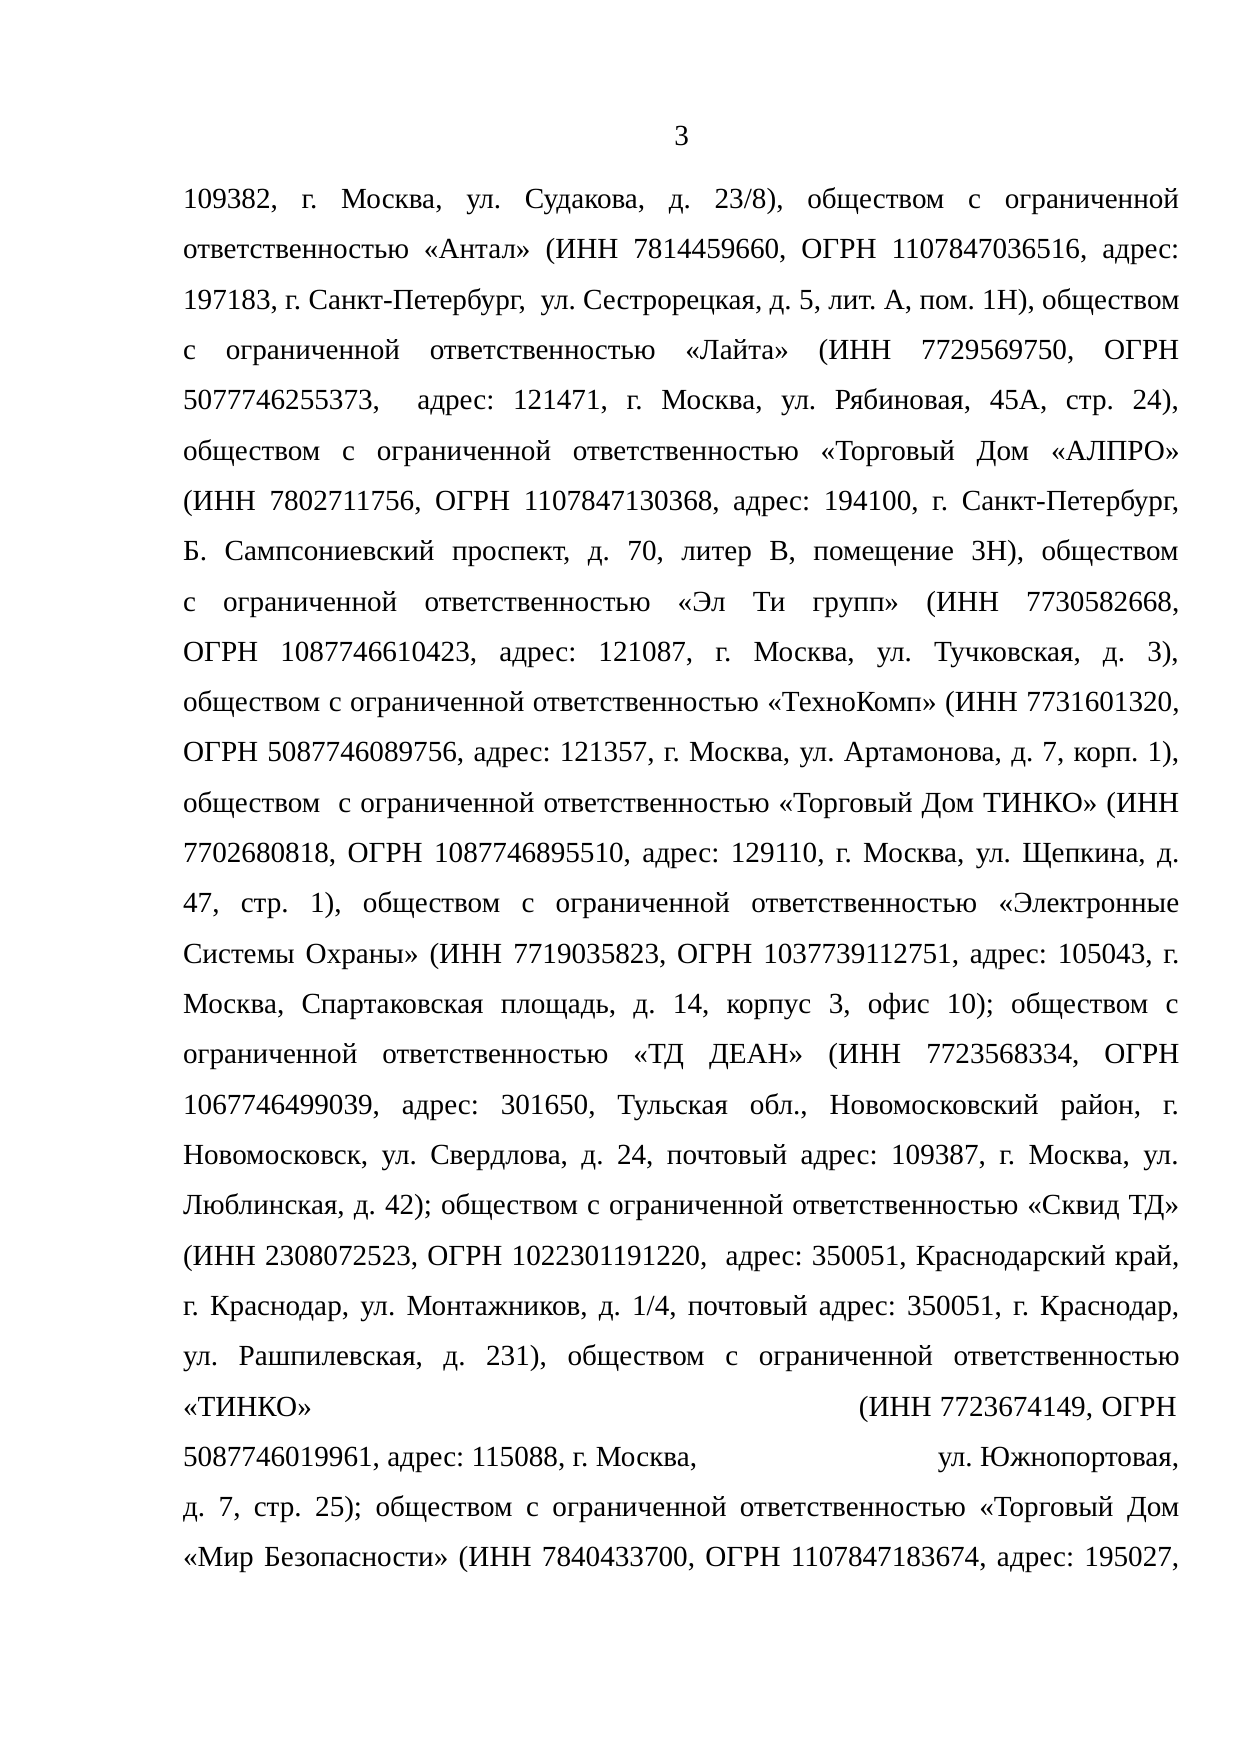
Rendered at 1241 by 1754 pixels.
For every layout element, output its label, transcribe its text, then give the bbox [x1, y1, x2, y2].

text 109382, г. Москва, ул. Судакова, д. 23/8), обществом с ограниченной ответственностью «Антал» (ИНН 7814459660, ОГРН 1107847036516, адрес: 197183, г. Санкт-Петербург, ул. Сестрорецкая, д. 5, лит. А, пом. 1Н), обществом с ограниченной ответственностью «Лайта» (ИНН 7729569750, ОГРН 5077746255373, адрес: 121471, г. Москва, ул. Рябиновая, 45А, стр. 24), обществом с ограниченной ответственностью «Торговый Дом «АЛПРО» (ИНН 7802711756, ОГРН 1107847130368, адрес: 194100, г. Санкт-Петербург, Б. Сампсониевский проспект, д. 70, литер В, помещение 3Н), обществом с ограниченной ответственностью «Эл Ти групп» (ИНН 7730582668, ОГРН 1087746610423, адрес: 121087, г. Москва, ул. Тучковская, д. 3), обществом с ограниченной ответственностью «ТехноКомп» (ИНН 7731601320, ОГРН 5087746089756, адрес: 121357, г. Москва, ул. Артамонова, д. 7, корп. 1), обществом с ограниченной ответственностью «Торговый Дом ТИНКО» (ИНН 7702680818, ОГРН 1087746895510, адрес: 129110, г. Москва, ул. Щепкина, д. 47, стр. 1), обществом с ограниченной ответственностью «Электронные Системы Охраны» (ИНН 7719035823, ОГРН 1037739112751, адрес: 105043, г. Москва, Спартаковская площадь, д. 14, корпус 3, офис 10); обществом с ограниченной ответственностью «ТД ДЕАН» (ИНН 7723568334, ОГРН 1067746499039, адрес: 301650, Тульская обл., Новомосковский район, г. Новомосковск, ул. Свердлова, д. 24, почтовый адрес: 109387, г. Москва, ул. Люблинская, д. 42); обществом с ограниченной ответственностью «Сквид ТД» (ИНН 2308072523, ОГРН 1022301191220, адрес: 350051, Краснодарский край, г. Краснодар, ул. Монтажников, д. 1/4, почтовый адрес: 350051, г. Краснодар, ул. Рашпилевская, д. 231), обществом с ограниченной ответственностью «ТИНКО» (ИНН 7723674149, ОГРН 5087746019961, адрес: 115088, г. Москва, ул. Южнопортовая, д. 7, стр. 25); обществом с ограниченной ответственностью «Торговый Дом «Мир Безопасности» (ИНН 7840433700, ОГРН 1107847183674, адрес: 195027, [183, 181, 1180, 1573]
